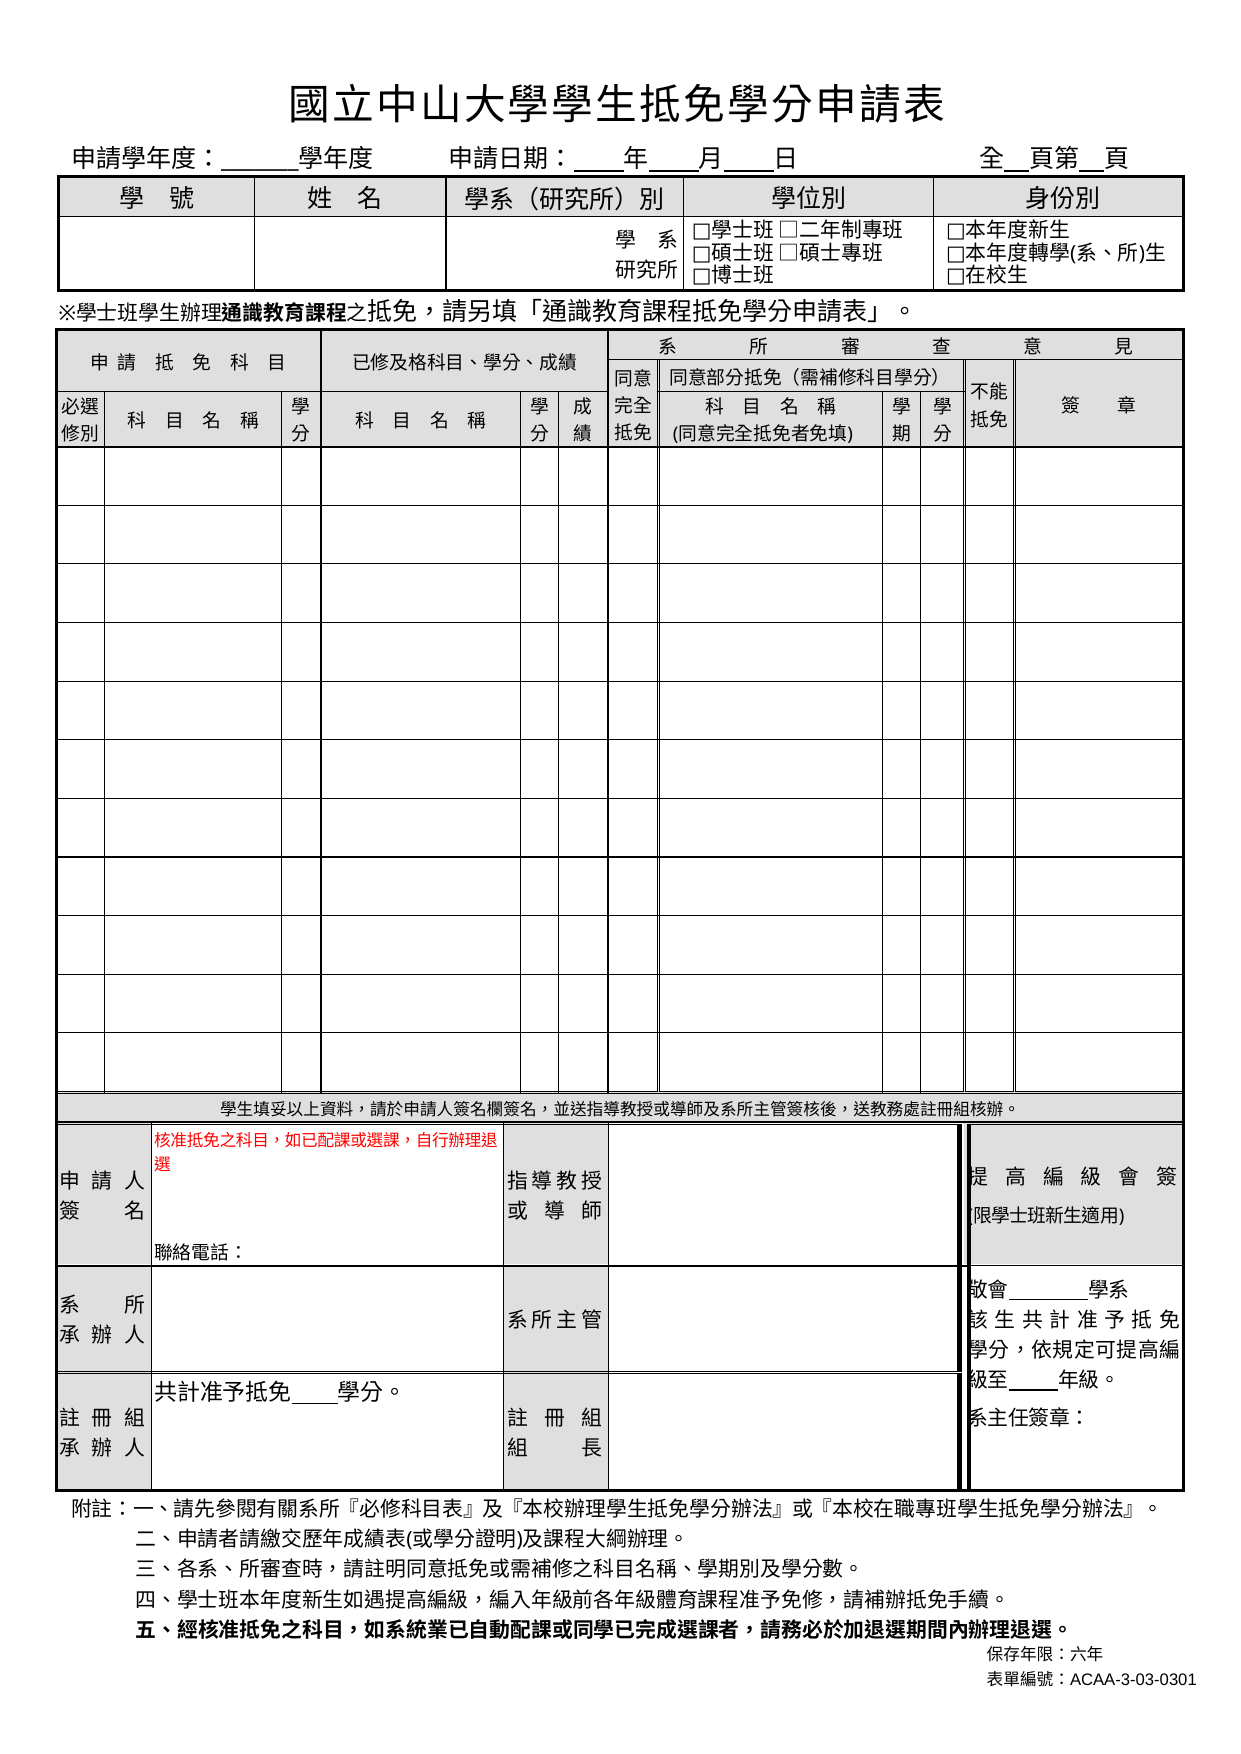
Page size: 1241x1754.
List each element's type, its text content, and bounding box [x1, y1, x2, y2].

table_cell 系所 承辦人 [58, 1267, 151, 1371]
table_cell [282, 682, 320, 739]
table_cell [660, 564, 882, 622]
table_cell 簽 章 [1016, 360, 1182, 446]
table_cell [921, 799, 963, 856]
table_cell [58, 975, 104, 1032]
table_cell 學 系 研究所 [447, 217, 683, 289]
table_cell 學分 [282, 392, 320, 446]
table_cell [322, 799, 520, 856]
table_cell [966, 682, 1013, 739]
table_cell [559, 506, 607, 563]
table_cell [609, 1374, 957, 1489]
table_cell [660, 682, 882, 739]
table_cell [282, 564, 320, 622]
text 二、申請者請繳交歷年成績表(或學分證明)及課程大綱辦理。 [135, 1522, 1162, 1553]
table_cell [322, 1033, 520, 1091]
table_cell [105, 1033, 281, 1091]
table_cell [322, 975, 520, 1032]
table_cell [58, 506, 104, 563]
table_cell [609, 975, 657, 1032]
table_cell [921, 682, 963, 739]
table_cell [883, 623, 920, 681]
table_cell 提高編級會簽 (限學士班新生適用) [964, 1123, 970, 1264]
text 四、學士班本年度新生如遇提高編級，編入年級前各年級體育課程准予免修，請補辦抵免手續。 [135, 1583, 1162, 1613]
table_cell [58, 858, 104, 915]
table_cell 同意部分抵免（需補修科目學分） [660, 360, 963, 391]
table_cell [660, 858, 882, 915]
table_cell [521, 564, 558, 622]
text 表單編號：ACAA-3-03-0301 [986, 1666, 1205, 1686]
table_cell [322, 623, 520, 681]
table_cell [105, 682, 281, 739]
table_cell [58, 448, 104, 504]
table_cell [660, 799, 882, 856]
table_cell [609, 623, 657, 681]
table_cell [322, 916, 520, 974]
table_cell [322, 682, 520, 739]
table_cell [609, 916, 657, 974]
table_cell [921, 448, 963, 504]
table_cell [1016, 448, 1182, 504]
table_cell [660, 916, 882, 974]
table_cell [921, 623, 963, 681]
table_cell 系所主管 [504, 1267, 608, 1371]
table_cell [58, 564, 104, 622]
table_cell 提高編級會簽 (限學士班新生適用) [971, 1125, 1182, 1264]
table_cell 學 分 [921, 392, 963, 446]
table_cell [1016, 916, 1182, 974]
table_cell [921, 564, 963, 622]
table_cell [322, 740, 520, 798]
table_cell 不能 抵免 [966, 360, 1013, 446]
table_cell [60, 217, 254, 289]
table_header 姓 名 [255, 178, 445, 216]
table_cell [966, 506, 1013, 563]
table_cell [105, 623, 281, 681]
table_cell 敬會 學系 該生共計准予抵免 學分，依規定可提高編級至 年級。 系主任簽章： [971, 1266, 1182, 1489]
table_cell □本年度新生 □本年度轉學(系、所)生 □在校生 [934, 217, 1182, 289]
table_cell [559, 858, 607, 915]
table_cell □學士班 □二年制專班 □碩士班 □碩士專班 □博士班 [684, 217, 933, 289]
table_cell [521, 682, 558, 739]
table_cell [58, 623, 104, 681]
table_cell [966, 858, 1013, 915]
table_cell [609, 1033, 657, 1091]
table_cell [282, 1033, 320, 1091]
table_cell [282, 506, 320, 563]
table_header 學系（研究所）別 [447, 178, 683, 216]
table_cell [105, 975, 281, 1032]
table_header 系所審查意見 [609, 331, 1182, 359]
table_cell 申請人 簽名 [58, 1125, 151, 1264]
table_cell [966, 1033, 1013, 1091]
table_header 學 號 [60, 178, 254, 216]
table_cell [521, 448, 558, 504]
table_cell 科 目 名 稱 [105, 392, 281, 446]
table_cell 科 目 名 稱 [322, 392, 520, 446]
table_cell [883, 858, 920, 915]
table_cell [921, 975, 963, 1032]
table_cell [282, 448, 320, 504]
table_cell [282, 858, 320, 915]
text 五、經核准抵免之科目，如系統業已自動配課或同學已完成選課者，請務必於加退選期間內辦理退選。 [114, 1613, 1162, 1643]
table_cell [609, 564, 657, 622]
table_cell [105, 858, 281, 915]
table_cell [1016, 682, 1182, 739]
table_cell [322, 564, 520, 622]
table_cell [105, 448, 281, 504]
table_cell 註冊組 組長 [504, 1374, 608, 1489]
table_cell [559, 623, 607, 681]
table_cell [609, 1267, 957, 1371]
table_cell [105, 506, 281, 563]
table_cell [921, 506, 963, 563]
table_cell [609, 1125, 957, 1264]
table_cell 科 目 名 稱 (同意完全抵免者免填) [660, 392, 882, 446]
table_cell [105, 564, 281, 622]
table_cell [282, 799, 320, 856]
text 三、各系、所審查時，請註明同意抵免或需補修之科目名稱、學期別及學分數。 [135, 1553, 1162, 1583]
table_cell [322, 506, 520, 563]
table_cell [282, 916, 320, 974]
table_cell [660, 506, 882, 563]
table_cell [559, 799, 607, 856]
table_cell [282, 623, 320, 681]
table_cell [883, 799, 920, 856]
table_cell [609, 506, 657, 563]
table_cell [521, 916, 558, 974]
table_cell 學生填妥以上資料，請於申請人簽名欄簽名，並送指導教授或導師及系所主管簽核後，送教務處註冊組核辦。 [58, 1094, 1182, 1121]
table_cell [609, 799, 657, 856]
table_cell [883, 916, 920, 974]
subtitle 申請學年度：­­_______學年度 申請日期： 年 月 日 全 頁第 頁 [71, 139, 1162, 175]
text 保存年限：六年 [986, 1641, 1205, 1666]
table_cell [883, 506, 920, 563]
table_cell [883, 740, 920, 798]
table_cell [1016, 975, 1182, 1032]
table_cell [58, 916, 104, 974]
table_cell [58, 1033, 104, 1091]
table_cell [559, 1033, 607, 1091]
table_cell 學期 [883, 392, 920, 446]
table_cell [1016, 799, 1182, 856]
table_cell [1016, 564, 1182, 622]
table_cell [609, 858, 657, 915]
table_cell [1016, 623, 1182, 681]
table_cell [966, 448, 1013, 504]
table_cell 註冊組 承辦人 [58, 1374, 151, 1489]
text 附註：一、請先參閱有關系所『必修科目表』及『本校辦理學生抵免學分辦法』或『本校在職專班學生抵免學分辦法』。 [71, 1492, 1162, 1522]
table_cell [1016, 740, 1182, 798]
table_cell [1016, 858, 1182, 915]
table_cell 共計准予抵免 學分。 [152, 1374, 503, 1489]
table_cell [966, 799, 1013, 856]
table_cell [282, 740, 320, 798]
table_cell [609, 740, 657, 798]
table_cell [1016, 506, 1182, 563]
table_cell [609, 682, 657, 739]
table_cell 成績 [559, 392, 607, 446]
table_header 申 請 抵 免 科 目 [58, 331, 320, 391]
table_cell 核准抵免之科目，如已配課或選課，自行辦理退選 聯絡電話： [152, 1125, 503, 1264]
table_cell [105, 799, 281, 856]
table_cell [58, 682, 104, 739]
table_header 身份別 [934, 178, 1182, 216]
subtitle 國立中山大學學生抵免學分申請表 [71, 71, 1162, 131]
table_cell [883, 564, 920, 622]
table_cell [521, 858, 558, 915]
table_cell [883, 1033, 920, 1091]
table_cell [559, 975, 607, 1032]
table_cell [521, 740, 558, 798]
table_cell [255, 217, 445, 289]
table_cell [660, 448, 882, 504]
table_cell [559, 448, 607, 504]
table_cell [660, 740, 882, 798]
table_cell [660, 975, 882, 1032]
table_cell [58, 740, 104, 798]
table_cell [660, 623, 882, 681]
table_cell [966, 975, 1013, 1032]
table_cell 指導教授 或導師 [504, 1125, 608, 1264]
table_cell [966, 564, 1013, 622]
table_cell [966, 740, 1013, 798]
table_cell [58, 799, 104, 856]
table_cell [921, 1033, 963, 1091]
table_cell [609, 448, 657, 504]
table_cell [521, 506, 558, 563]
table_cell [105, 916, 281, 974]
table_cell [883, 682, 920, 739]
subtitle ※學士班學生辦理通識教育課程之抵免，請另填「通識教育課程抵免學分申請表」。 [58, 292, 1177, 328]
table_cell 同意 完全 抵免 [609, 360, 657, 446]
table_cell [559, 740, 607, 798]
table_cell [921, 740, 963, 798]
table_cell 學分 [521, 392, 558, 446]
table_cell [322, 858, 520, 915]
table_cell [521, 623, 558, 681]
table_cell [559, 682, 607, 739]
table_cell [883, 448, 920, 504]
table_cell [559, 564, 607, 622]
table_cell [921, 858, 963, 915]
table_cell [521, 799, 558, 856]
table_cell [152, 1267, 503, 1371]
table_cell [105, 740, 281, 798]
table_cell [282, 975, 320, 1032]
table_cell [521, 1033, 558, 1091]
table_header 已修及格科目、學分、成績 [322, 331, 607, 391]
table_cell [966, 916, 1013, 974]
table_header 學位別 [684, 178, 933, 216]
table_cell [322, 448, 520, 504]
table_cell [966, 623, 1013, 681]
table_cell [559, 916, 607, 974]
table_cell [660, 1033, 882, 1091]
table_cell [1016, 1033, 1182, 1091]
table_cell [521, 975, 558, 1032]
table_cell [921, 916, 963, 974]
table_cell 必選修別 [58, 392, 104, 446]
table_cell [883, 975, 920, 1032]
